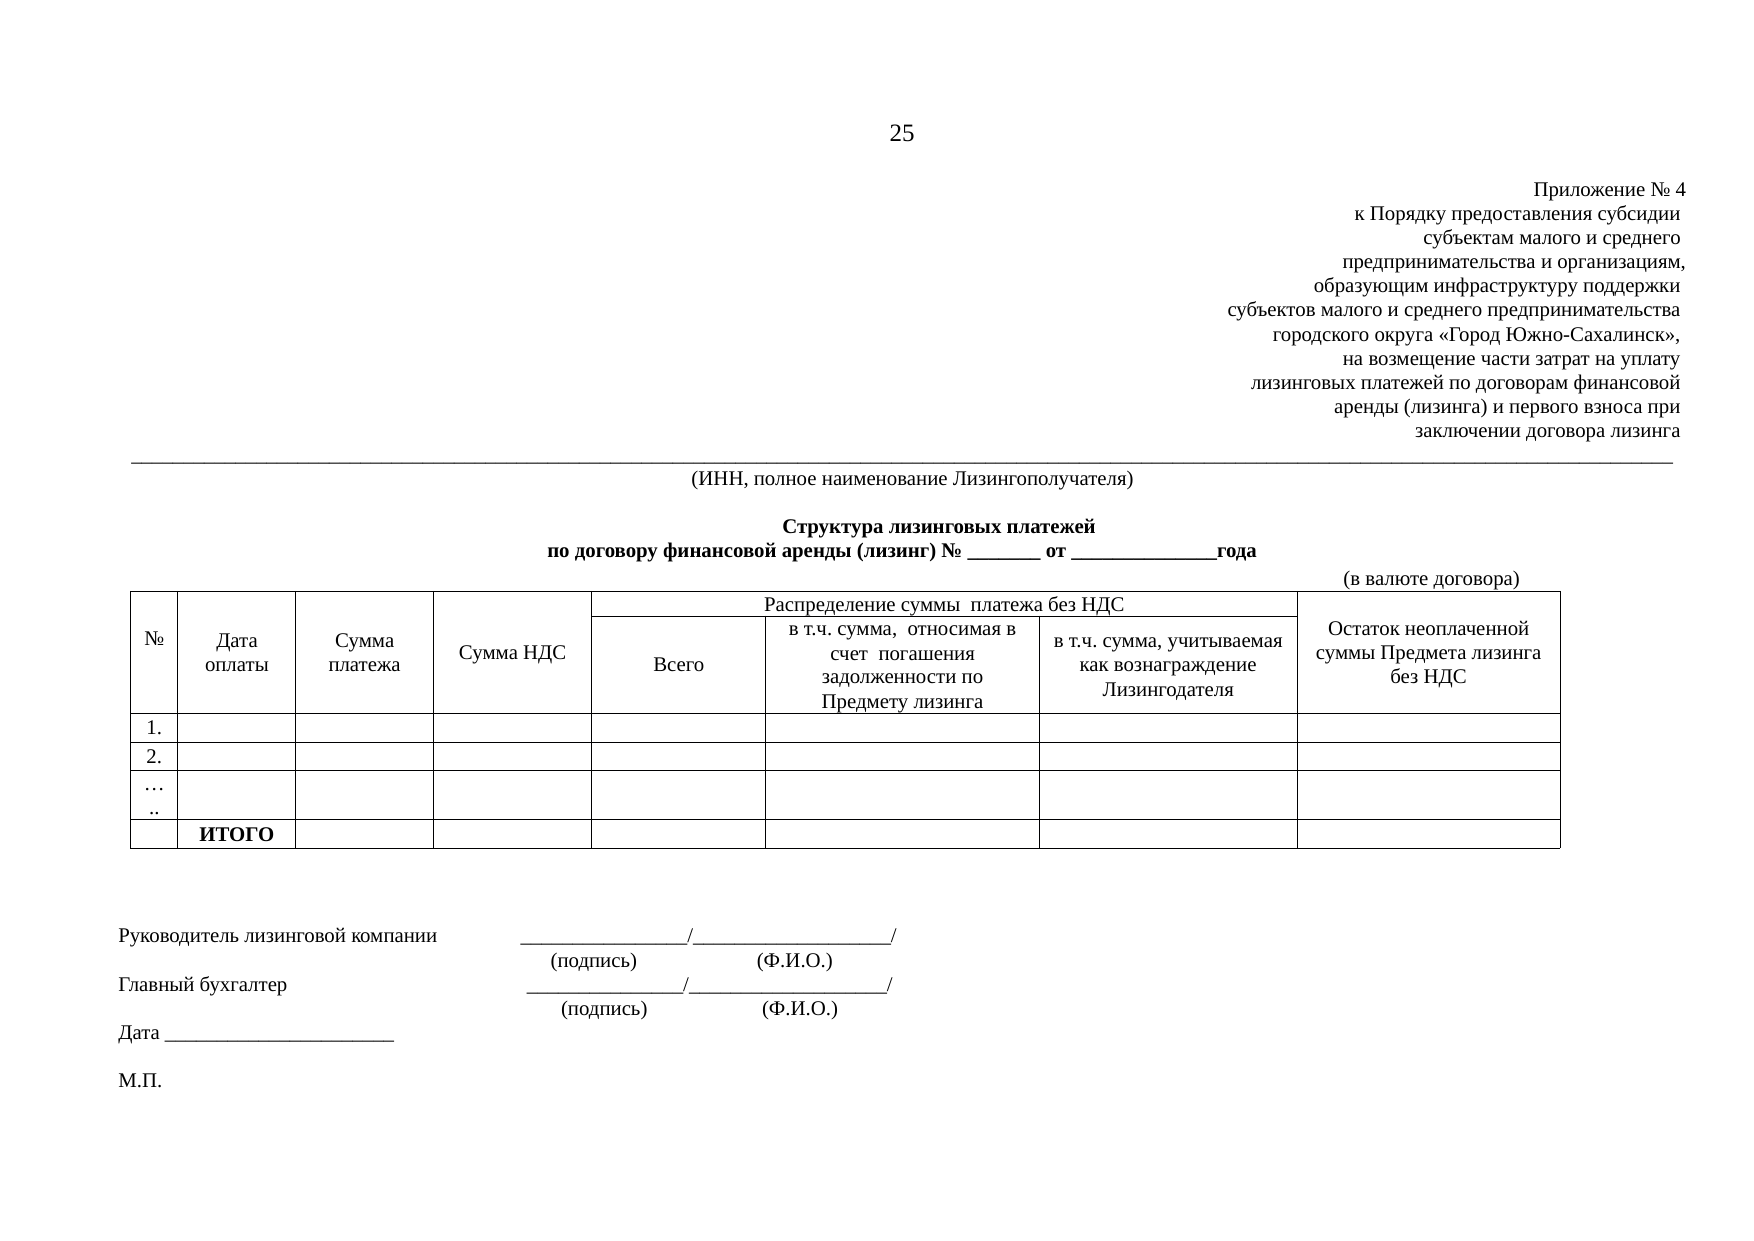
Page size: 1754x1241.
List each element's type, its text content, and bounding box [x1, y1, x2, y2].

text ____________________________________________________________________________________________________________________________________________________ [118, 442, 1686, 466]
text Главный бухгалтер _______________/___________________/ [118, 972, 1686, 996]
table_cell [434, 714, 591, 741]
table_cell [592, 714, 765, 741]
table_cell ….. [131, 771, 177, 819]
table_cell [1040, 771, 1297, 819]
text (ИНН, полное наименование Лизингополучателя) [118, 466, 1686, 490]
text субъектам малого и среднего [118, 225, 1686, 249]
table_cell [178, 714, 295, 741]
table_cell [592, 743, 765, 770]
table_header Остаток неоплаченной суммы Предмета лизинга без НДС [1298, 592, 1560, 713]
table_cell [592, 771, 765, 819]
table_cell [296, 743, 433, 770]
table_cell Всего [592, 617, 765, 713]
table_header № [131, 592, 177, 713]
table_cell [766, 714, 1039, 741]
text по договору финансовой аренды (лизинг) № _______ от ______________года [118, 538, 1686, 562]
table_cell 1. [131, 714, 177, 741]
text Дата ______________________ [118, 1020, 1686, 1044]
text Руководитель лизинговой компании ________________/___________________/ [118, 923, 1686, 947]
text Приложение № 4 [118, 177, 1686, 201]
table_cell в т.ч. сумма, относимая в счет погашения задолженности по Предмету лизинга [766, 617, 1039, 713]
table_cell [434, 771, 591, 819]
table_cell [178, 743, 295, 770]
table_cell [1040, 820, 1297, 848]
text (в валюте договора) [118, 562, 1686, 591]
table_header Дата оплаты [178, 592, 295, 713]
table_cell [296, 820, 433, 848]
table_cell [1298, 743, 1560, 770]
table_cell [1040, 714, 1297, 741]
text Структура лизинговых платежей [118, 514, 1686, 538]
text субъектов малого и среднего предпринимательства [118, 297, 1686, 321]
table_cell [178, 771, 295, 819]
table_cell [766, 820, 1039, 848]
table_header Сумма платежа [296, 592, 433, 713]
table_cell [434, 820, 591, 848]
table_cell [296, 771, 433, 819]
table_cell в т.ч. сумма, учитываемая как вознаграждение Лизингодателя [1040, 617, 1297, 713]
table_cell [766, 771, 1039, 819]
table_cell [434, 743, 591, 770]
table_cell [592, 820, 765, 848]
table_cell [131, 820, 177, 848]
text М.П. [118, 1068, 1686, 1092]
table_cell [1040, 743, 1297, 770]
text на возмещение части затрат на уплату [118, 346, 1686, 369]
table_cell ИТОГО [178, 820, 295, 848]
text аренды (лизинга) и первого взноса при [118, 394, 1686, 418]
text (подпись) (Ф.И.О.) [118, 947, 1686, 972]
table_cell [1298, 714, 1560, 741]
text к Порядку предоставления субсидии [118, 201, 1686, 225]
table_cell 2. [131, 743, 177, 770]
text образующим инфраструктуру поддержки [118, 273, 1686, 297]
text лизинговых платежей по договорам финансовой [118, 369, 1686, 394]
table_header Распределение суммы платежа без НДС [592, 592, 1297, 616]
table_cell [1298, 820, 1560, 848]
table_cell [296, 714, 433, 741]
text заключении договора лизинга [118, 418, 1686, 442]
text предпринимательства и организациям, [118, 249, 1686, 273]
text городского округа «Город Южно-Сахалинск», [118, 321, 1686, 346]
table_cell [766, 743, 1039, 770]
text (подпись) (Ф.И.О.) [118, 996, 1686, 1020]
table_header Сумма НДС [434, 592, 591, 713]
table_cell [1298, 771, 1560, 819]
